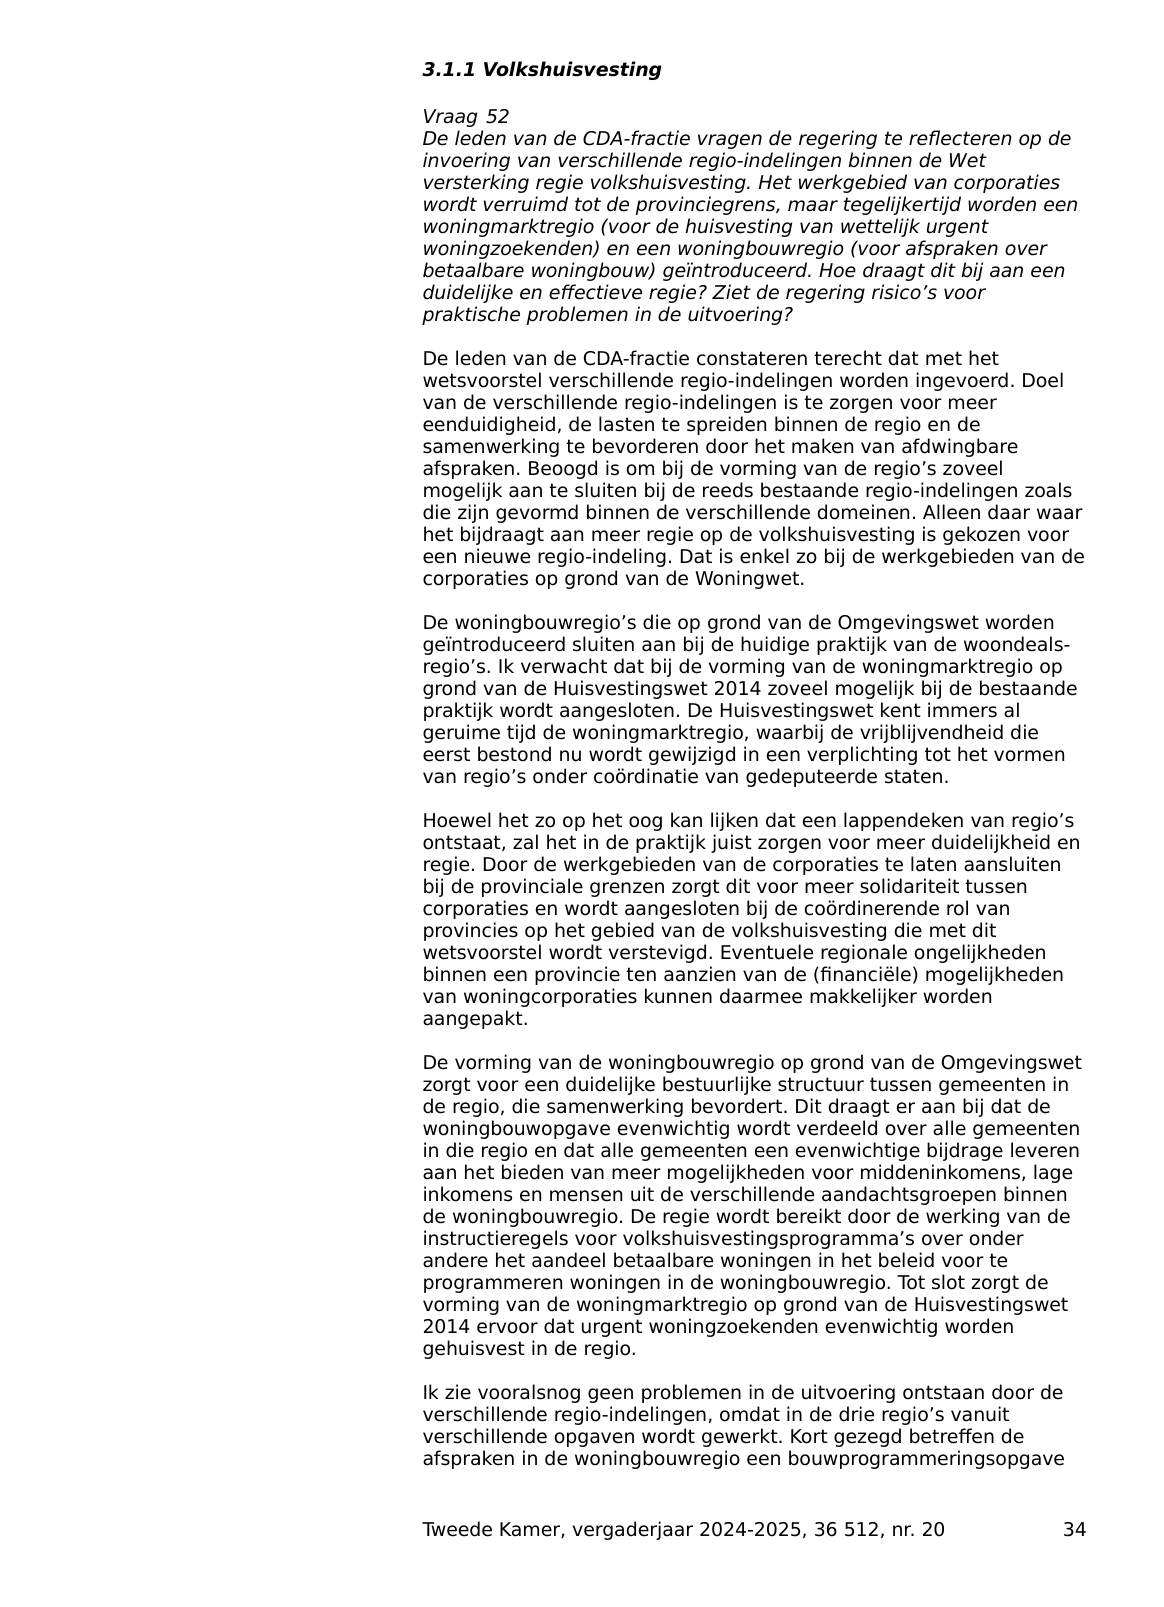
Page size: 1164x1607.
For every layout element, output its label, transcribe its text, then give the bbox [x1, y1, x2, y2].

text De vorming van de woningbouwregio op grond van de Omgevingswet zorgt voor een duidelijke bestuurlijke structuur tussen gemeenten in de regio, die samenwerking bevordert. Dit draagt er aan bij dat de woningbouwopgave evenwichtig wordt verdeeld over alle gemeenten in die regio en dat alle gemeenten een evenwichtige bijdrage leveren aan het bieden van meer mogelijkheden voor middeninkomens, lage inkomens en mensen uit de verschillende aandachtsgroepen binnen de woningbouwregio. De regie wordt bereikt door de werking van de instructieregels voor volkshuisvestingsprogramma’s over onder andere het aandeel betaalbare woningen in het beleid voor te programmeren woningen in de woningbouwregio. Tot slot zorgt de vorming van de woningmarktregio op grond van de Huisvestingswet 2014 ervoor dat urgent woningzoekenden evenwichtig worden gehuisvest in de regio. [422, 1052, 1087, 1360]
text De leden van de CDA-fractie constateren terecht dat met het wetsvoorstel verschillende regio-indelingen worden ingevoerd. Doel van de verschillende regio-indelingen is te zorgen voor meer eenduidigheid, de lasten te spreiden binnen de regio en de samenwerking te bevorderen door het maken van afdwingbare afspraken. Beoogd is om bij de vorming van de regio’s zoveel mogelijk aan te sluiten bij de reeds bestaande regio-indelingen zoals die zijn gevormd binnen de verschillende domeinen. Alleen daar waar het bijdraagt aan meer regie op de volkshuisvesting is gekozen voor een nieuwe regio-indeling. Dat is enkel zo bij de werkgebieden van de corporaties op grond van de Woningwet. [422, 348, 1087, 590]
text Ik zie vooralsnog geen problemen in de uitvoering ontstaan door de verschillende regio-indelingen, omdat in de drie regio’s vanuit verschillende opgaven wordt gewerkt. Kort gezegd betreffen de afspraken in de woningbouwregio een bouwprogrammeringsopgave [422, 1382, 1087, 1470]
text Hoewel het zo op het oog kan lijken dat een lappendeken van regio’s ontstaat, zal het in de praktijk juist zorgen voor meer duidelijkheid en regie. Door de werkgebieden van de corporaties te laten aansluiten bij de provinciale grenzen zorgt dit voor meer solidariteit tussen corporaties en wordt aangesloten bij de coördinerende rol van provincies op het gebied van de volkshuisvesting die met dit wetsvoorstel wordt verstevigd. Eventuele regionale ongelijkheden binnen een provincie ten aanzien van de (financiële) mogelijkheden van woningcorporaties kunnen daarmee makkelijker worden aangepakt. [422, 810, 1087, 1030]
text Vraag 52 [422, 106, 1087, 128]
text De woningbouwregio’s die op grond van de Omgevingswet worden geïntroduceerd sluiten aan bij de huidige praktijk van de woondeals-regio’s. Ik verwacht dat bij de vorming van de woningmarktregio op grond van de Huisvestingswet 2014 zoveel mogelijk bij de bestaande praktijk wordt aangesloten. De Huisvestingswet kent immers al geruime tijd de woningmarktregio, waarbij de vrijblijvendheid die eerst bestond nu wordt gewijzigd in een verplichting tot het vormen van regio’s onder coördinatie van gedeputeerde staten. [422, 612, 1087, 788]
text De leden van de CDA-fractie vragen de regering te reflecteren op de invoering van verschillende regio-indelingen binnen de Wet versterking regie volkshuisvesting. Het werkgebied van corporaties wordt verruimd tot de provinciegrens, maar tegelijkertijd worden een woningmarktregio (voor de huisvesting van wettelijk urgent woningzoekenden) en een woningbouwregio (voor afspraken over betaalbare woningbouw) geïntroduceerd. Hoe draagt dit bij aan een duidelijke en effectieve regie? Ziet de regering risico’s voor praktische problemen in de uitvoering? [422, 128, 1087, 326]
subtitle 3.1.1 Volkshuisvesting [422, 59, 1087, 81]
